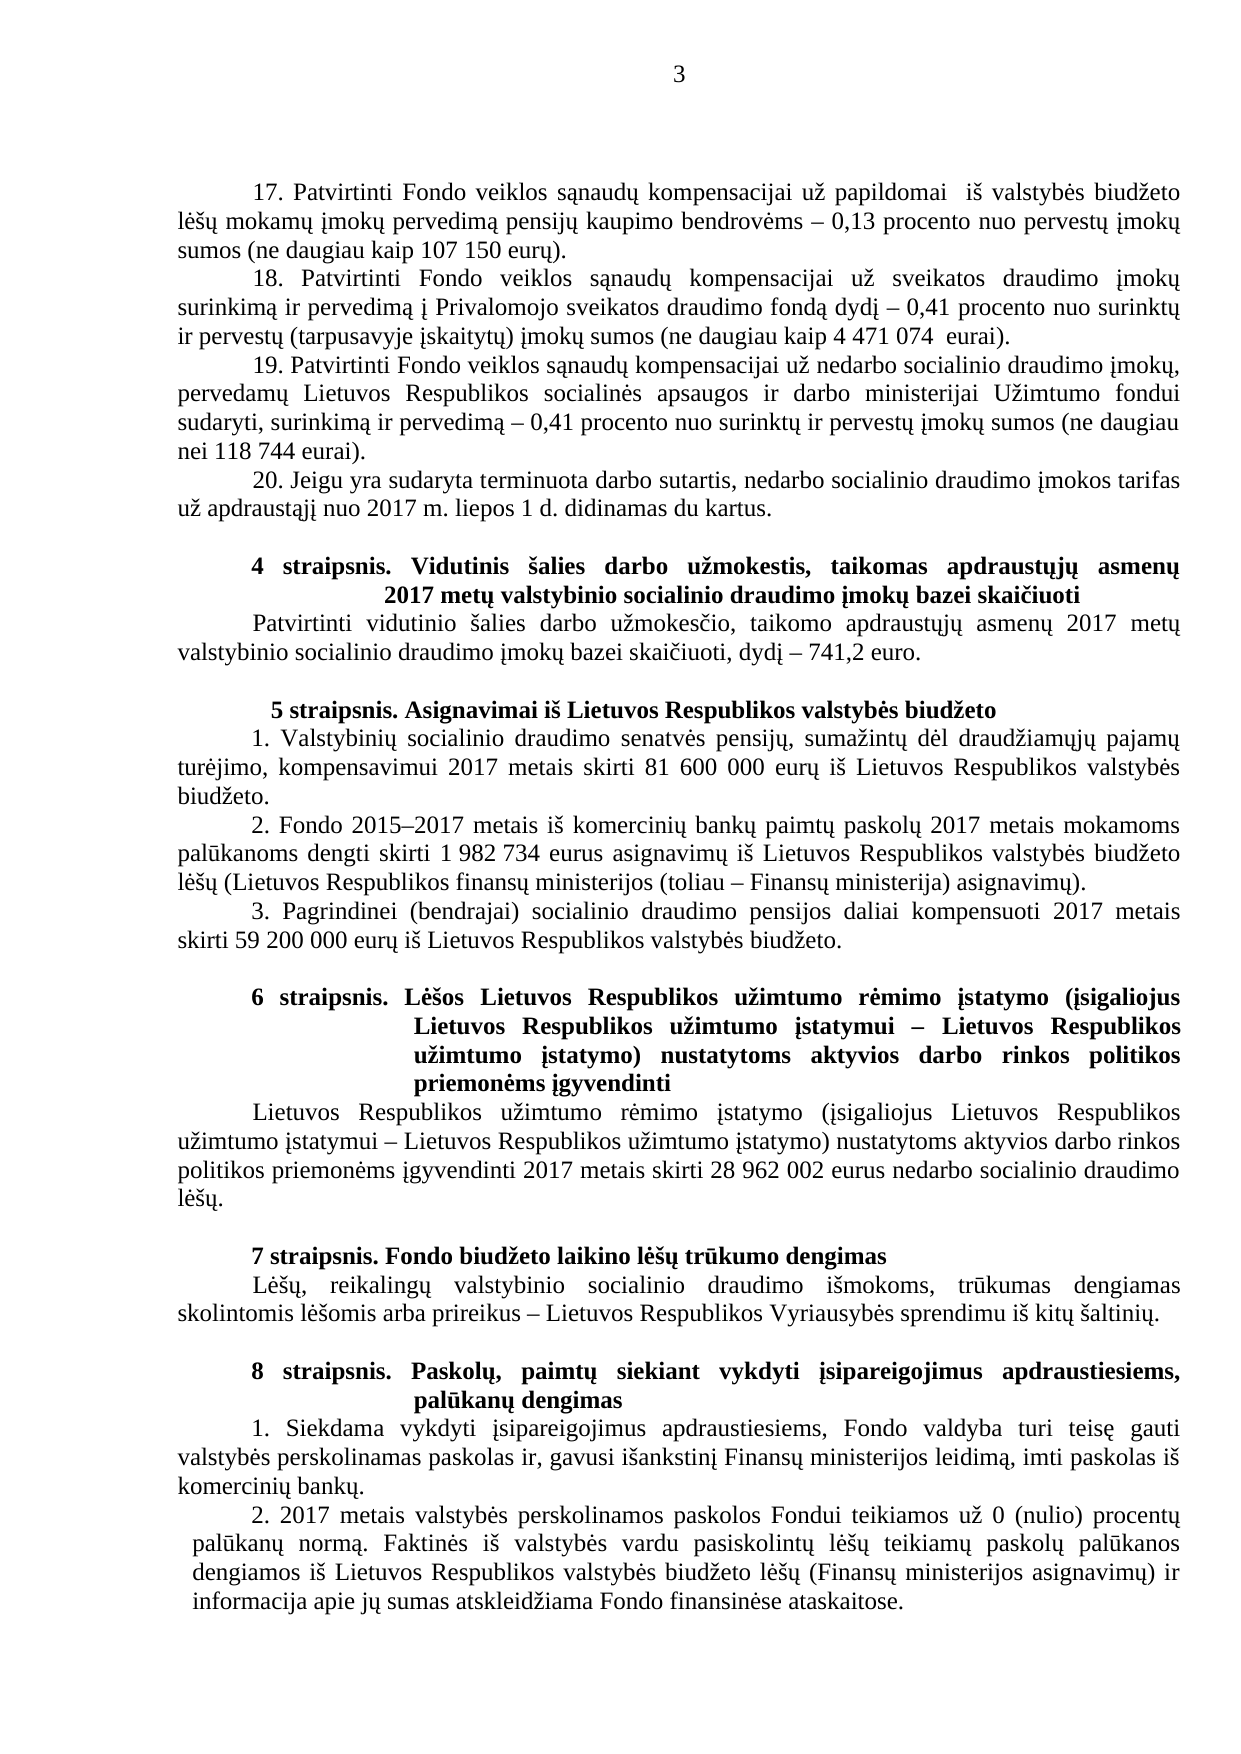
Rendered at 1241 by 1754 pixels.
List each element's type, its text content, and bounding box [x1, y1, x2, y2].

text 18. Patvirtinti Fondo veiklos sąnaudų kompensacijai už sveikatos draudimo įmokų surinkimą ir pervedimą į Privalomojo sveikatos draudimo fondą dydį – 0,41 procento nuo surinktų ir pervestų (tarpusavyje įskaitytų) įmokų sumos (ne daugiau kaip 4 471 074 eurai). [177, 263, 1181, 350]
text 1. Valstybinių socialinio draudimo senatvės pensijų, sumažintų dėl draudžiamųjų pajamų turėjimo, kompensavimui 2017 metais skirti 81 600 000 eurų iš Lietuvos Respublikos valstybės biudžeto. [177, 723, 1181, 810]
text 4 straipsnis. Vidutinis šalies darbo užmokestis, taikomas apdraustųjų asmenų 2017 metų valstybinio socialinio draudimo įmokų bazei skaičiuoti [251, 551, 1181, 608]
text 2. 2017 metais valstybės perskolinamos paskolos Fondui teikiamos už 0 (nulio) procentų palūkanų normą. Faktinės iš valstybės vardu pasiskolintų lėšų teikiamų paskolų palūkanos dengiamos iš Lietuvos Respublikos valstybės biudžeto lėšų (Finansų ministerijos asignavimų) ir informacija apie jų sumas atskleidžiama Fondo finansinėse ataskaitose. [192, 1500, 1181, 1615]
text 1. Siekdama vykdyti įsipareigojimus apdraustiesiems, Fondo valdyba turi teisę gauti valstybės perskolinamas paskolas ir, gavusi išankstinį Finansų ministerijos leidimą, imti paskolas iš komercinių bankų. [177, 1413, 1181, 1500]
text 3. Pagrindinei (bendrajai) socialinio draudimo pensijos daliai kompensuoti 2017 metais skirti 59 200 000 eurų iš Lietuvos Respublikos valstybės biudžeto. [177, 896, 1181, 953]
text 19. Patvirtinti Fondo veiklos sąnaudų kompensacijai už nedarbo socialinio draudimo įmokų, pervedamų Lietuvos Respublikos socialinės apsaugos ir darbo ministerijai Užimtumo fondui sudaryti, surinkimą ir pervedimą – 0,41 procento nuo surinktų ir pervestų įmokų sumos (ne daugiau nei 118 744 eurai). [177, 350, 1181, 465]
text 20. Jeigu yra sudaryta terminuota darbo sutartis, nedarbo socialinio draudimo įmokos tarifas už apdraustąjį nuo 2017 m. liepos 1 d. didinamas du kartus. [177, 465, 1181, 522]
text Patvirtinti vidutinio šalies darbo užmokesčio, taikomo apdraustųjų asmenų 2017 metų valstybinio socialinio draudimo įmokų bazei skaičiuoti, dydį – 741,2 euro. [177, 608, 1181, 666]
text 6 straipsnis. Lėšos Lietuvos Respublikos užimtumo rėmimo įstatymo (įsigaliojus Lietuvos Respublikos užimtumo įstatymui – Lietuvos Respublikos užimtumo įstatymo) nustatytoms aktyvios darbo rinkos politikos priemonėms įgyvendinti [251, 982, 1181, 1097]
text 5 straipsnis. Asignavimai iš Lietuvos Respublikos valstybės biudžeto [177, 695, 1181, 723]
text Lietuvos Respublikos užimtumo rėmimo įstatymo (įsigaliojus Lietuvos Respublikos užimtumo įstatymui – Lietuvos Respublikos užimtumo įstatymo) nustatytoms aktyvios darbo rinkos politikos priemonėms įgyvendinti 2017 metais skirti 28 962 002 eurus nedarbo socialinio draudimo lėšų. [177, 1097, 1181, 1212]
text Lėšų, reikalingų valstybinio socialinio draudimo išmokoms, trūkumas dengiamas skolintomis lėšomis arba prireikus – Lietuvos Respublikos Vyriausybės sprendimu iš kitų šaltinių. [177, 1270, 1181, 1327]
text 17. Patvirtinti Fondo veiklos sąnaudų kompensacijai už papildomai iš valstybės biudžeto lėšų mokamų įmokų pervedimą pensijų kaupimo bendrovėms – 0,13 procento nuo pervestų įmokų sumos (ne daugiau kaip 107 150 eurų). [177, 177, 1181, 263]
text 8 straipsnis. Paskolų, paimtų siekiant vykdyti įsipareigojimus apdraustiesiems, palūkanų dengimas [251, 1356, 1181, 1413]
text 7 straipsnis. Fondo biudžeto laikino lėšų trūkumo dengimas [251, 1241, 1181, 1270]
text 2. Fondo 2015–2017 metais iš komercinių bankų paimtų paskolų 2017 metais mokamoms palūkanoms dengti skirti 1 982 734 eurus asignavimų iš Lietuvos Respublikos valstybės biudžeto lėšų (Lietuvos Respublikos finansų ministerijos (toliau – Finansų ministerija) asignavimų). [177, 810, 1181, 896]
